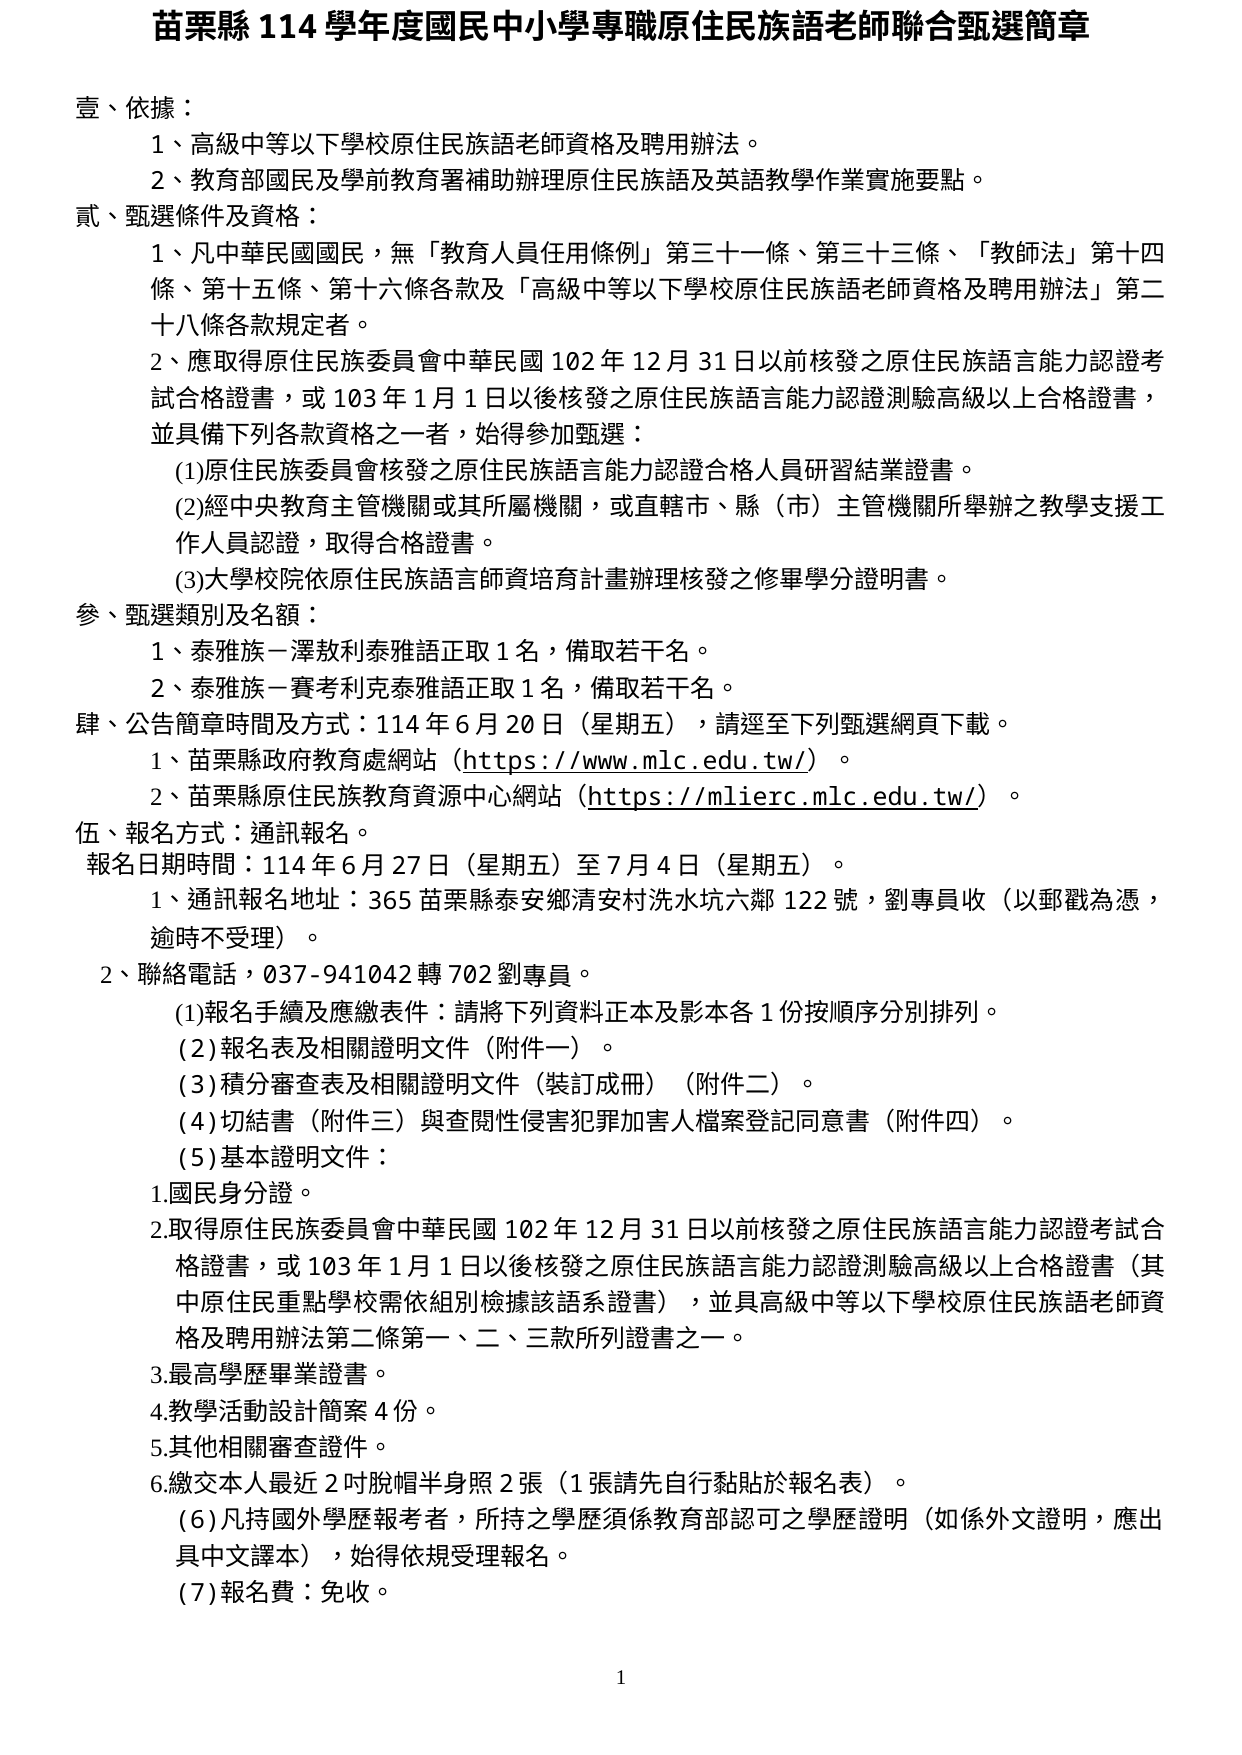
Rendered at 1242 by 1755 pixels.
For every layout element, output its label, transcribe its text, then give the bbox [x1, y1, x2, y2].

list 基本證明文件： [175, 1137, 1167, 1173]
list 切結書（附件三）與查閱性侵害犯罪加害人檔案登記同意書（附件四）。 [175, 1101, 1167, 1137]
list 苗栗縣政府教育處網站（https://www.mlc.edu.tw/）。 [150, 741, 1167, 777]
list 最高學歷畢業證書。 [150, 1355, 1167, 1391]
list 國民身分證。 [150, 1173, 1167, 1210]
list 原住民族委員會核發之原住民族語言能力認證合格人員研習結業證書。 [175, 451, 1167, 487]
list 泰雅族－賽考利克泰雅語正取1名，備取若干名。 [150, 668, 1167, 704]
list 泰雅族－澤敖利泰雅語正取1名，備取若干名。 [150, 632, 1167, 668]
list 積分審查表及相關證明文件（裝訂成冊）（附件二）。 [175, 1065, 1167, 1101]
list 報名費：免收。 [175, 1572, 1167, 1608]
list 教學活動設計簡案4份。 [150, 1391, 1167, 1427]
list 聯絡電話，037-941042轉702劉專員。 [100, 955, 1167, 992]
text 苗栗縣114學年度國民中小學專職原住民族語老師聯合甄選簡章 [75, 0, 1167, 48]
list 苗栗縣原住民族教育資源中心網站（https://mlierc.mlc.edu.tw/）。 [150, 777, 1167, 813]
list 報名方式：通訊報名。 [75, 813, 1167, 849]
list 繳交本人最近2吋脫帽半身照2張（1張請先自行黏貼於報名表）。 [150, 1463, 1167, 1500]
list 公告簡章時間及方式：114年6月20日（星期五），請逕至下列甄選網頁下載。 [75, 704, 1167, 741]
list 高級中等以下學校原住民族語老師資格及聘用辦法。 [150, 124, 1167, 161]
list 甄選條件及資格： [75, 197, 1167, 233]
list 甄選類別及名額： [75, 596, 1167, 632]
list 取得原住民族委員會中華民國102年12月31日以前核發之原住民族語言能力認證考試合格證書，或103年1月1日以後核發之原住民族語言能力認證測驗高級以上合格證書（其中原住民重點學校需依組別檢據該語系證書），並具高級中等以下學校原住民族語老師資格及聘用辦法第二條第一、二、三款所列證書之一。 [150, 1210, 1167, 1355]
list 依據： [75, 88, 1167, 124]
list 大學校院依原住民族語言師資培育計畫辦理核發之修畢學分證明書。 [175, 559, 1167, 596]
list 經中央教育主管機關或其所屬機關，或直轄市、縣（市）主管機關所舉辦之教學支援工作人員認證，取得合格證書。 [175, 487, 1167, 559]
list 報名手續及應繳表件：請將下列資料正本及影本各1份按順序分別排列。 [175, 992, 1167, 1028]
list 凡持國外學歷報考者，所持之學歷須係教育部認可之學歷證明（如係外文證明，應出具中文譯本），始得依規受理報名。 [175, 1500, 1167, 1572]
list 教育部國民及學前教育署補助辦理原住民族語及英語教學作業實施要點。 [150, 161, 1167, 197]
list 其他相關審查證件。 [150, 1427, 1167, 1463]
list 通訊報名地址：365苗栗縣泰安鄉清安村洗水坑六鄰122號，劉專員收（以郵戳為憑，逾時不受理）。 [150, 879, 1167, 955]
text 報名日期時間：114年6月27日（星期五）至7月4日（星期五）。 [86, 849, 1169, 879]
list 報名表及相關證明文件（附件一）。 [175, 1028, 1167, 1065]
list 凡中華民國國民，無「教育人員任用條例」第三十一條、第三十三條、「教師法」第十四條、第十五條、第十六條各款及「高級中等以下學校原住民族語老師資格及聘用辦法」第二十八條各款規定者。 [150, 233, 1167, 342]
list 應取得原住民族委員會中華民國102年12月31日以前核發之原住民族語言能力認證考試合格證書，或103年1月1日以後核發之原住民族語言能力認證測驗高級以上合格證書，並具備下列各款資格之一者，始得參加甄選： [150, 342, 1167, 451]
